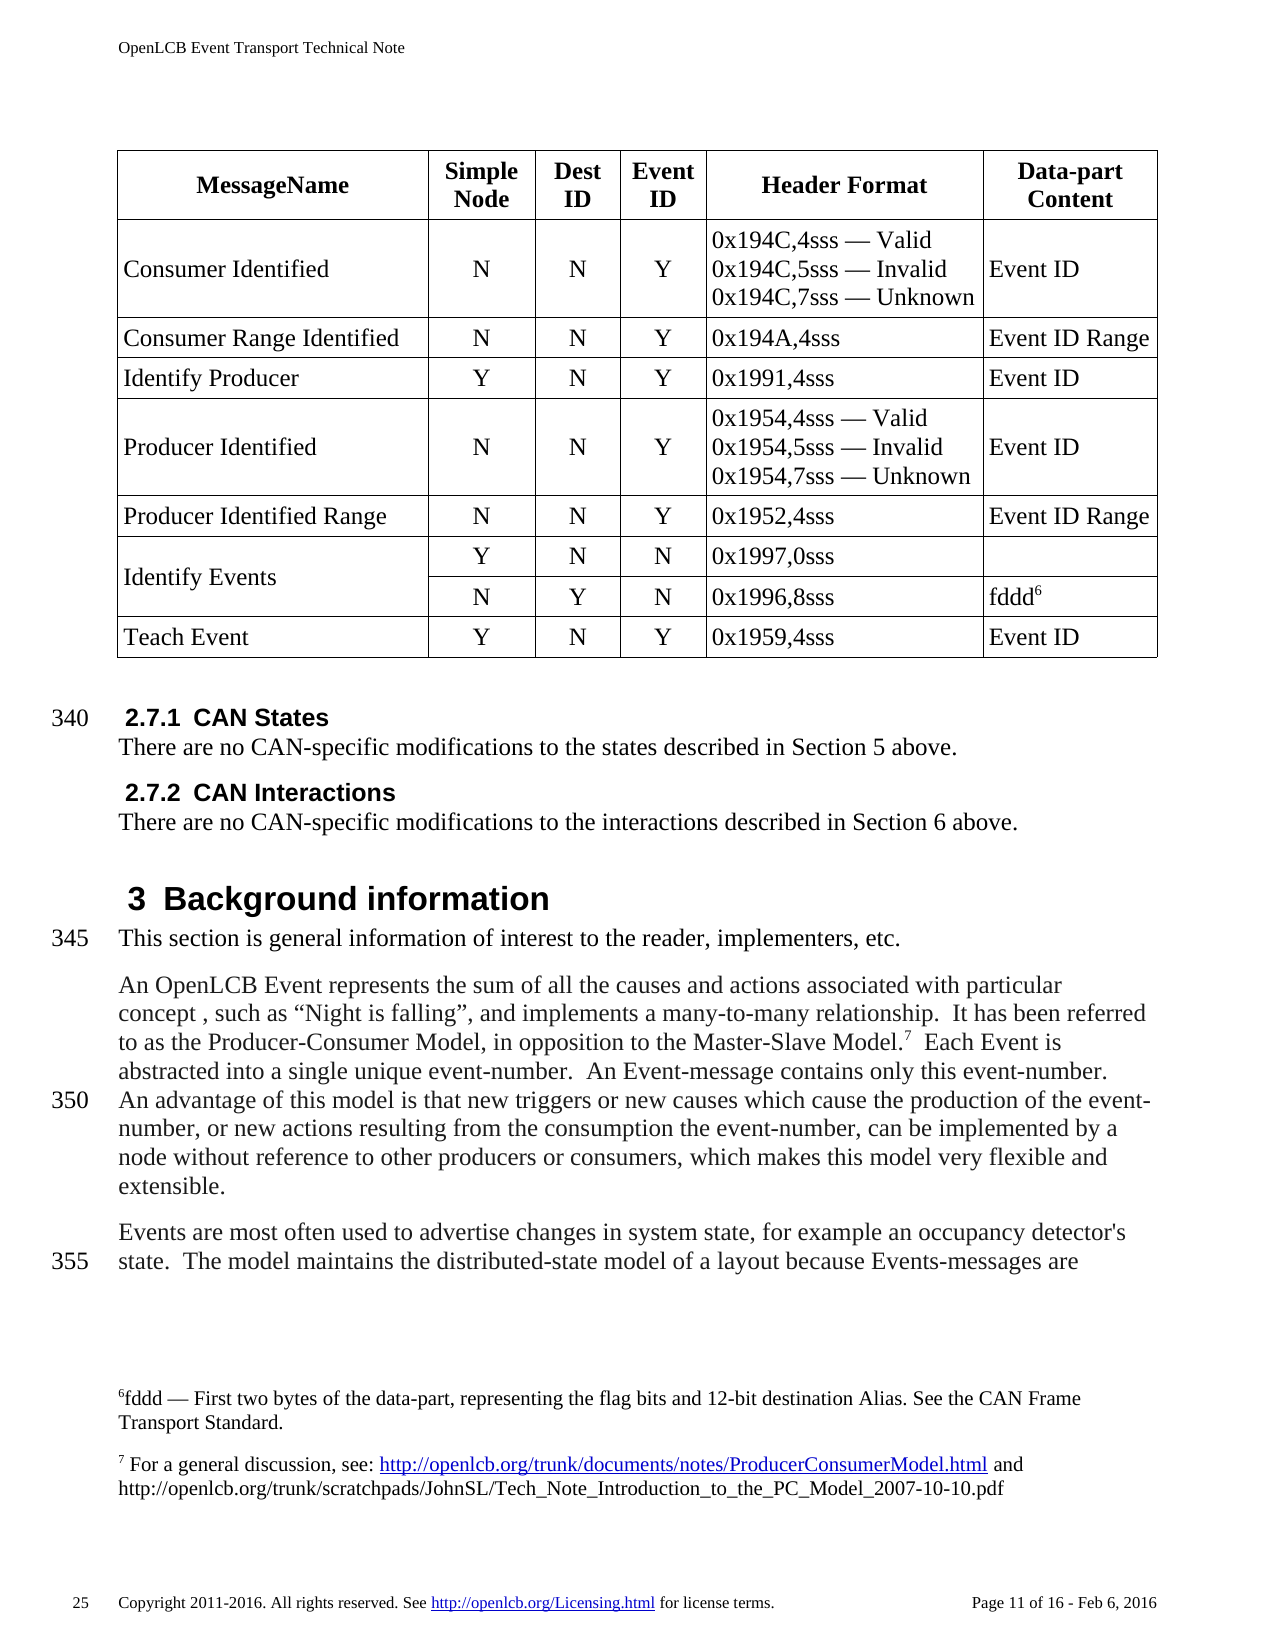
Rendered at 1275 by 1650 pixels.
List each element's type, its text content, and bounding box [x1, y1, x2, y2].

table_cell fddd [984, 577, 1157, 616]
table_cell 0x1954,4sss — Valid 0x1954,5sss — Invalid 0x1954,7sss — Unknown [707, 399, 983, 495]
table_cell Producer Identified Range [118, 496, 428, 536]
table_header Simple Node [429, 151, 535, 219]
table_cell Consumer Identified [118, 220, 428, 317]
table_cell Teach Event [118, 617, 428, 657]
text An OpenLCB Event represents the sum of all the causes and actions associated with particular concept , such as “Night is falling”, and implements a many-to-many relationship. It has been referred to as the Producer-Consumer Model, in opposition to the Master-Slave Model. Each Event is abstracted into a single unique event-number. An Event-message contains only this event-number. An advantage of this model is that new triggers or new causes which cause the production of the event-number, or new actions resulting from the consumption the event-number, can be implemented by a node without reference to other producers or consumers, which makes this model very flexible and extensible. [118, 970, 1157, 1200]
table_cell Y [621, 399, 706, 495]
table_cell N [621, 537, 706, 576]
table_cell Identify Producer [118, 358, 428, 397]
table_cell N [536, 617, 620, 657]
table_cell [984, 537, 1157, 576]
table_cell N [536, 358, 620, 397]
table_cell Identify Events [118, 537, 428, 616]
table_cell 0x1991,4sss [707, 358, 983, 397]
subtitle Background information [118, 878, 1157, 917]
table_cell 0x1952,4sss [707, 496, 983, 536]
table_cell N [429, 496, 535, 536]
table_cell Event ID [984, 358, 1157, 397]
table_cell N [536, 399, 620, 495]
table_cell Consumer Range Identified [118, 318, 428, 357]
table_cell N [621, 577, 706, 616]
table_cell 0x194A,4sss [707, 318, 983, 357]
table_header Data-part Content [984, 151, 1157, 219]
text There are no CAN-specific modifications to the interactions described in Section 6 above. [118, 807, 1157, 836]
subtitle CAN States [118, 703, 1157, 732]
table_cell N [429, 399, 535, 495]
table_cell Y [429, 358, 535, 397]
text For a general discussion, see: http://openlcb.org/trunk/documents/notes/ProducerConsumerModel.html and http://openlcb.org/trunk/scratchpads/JohnSL/Tech_Note_Introduction_to_the_PC_Model_2007-10-10.pdf [118, 1452, 1157, 1500]
text This section is general information of interest to the reader, implementers, etc. [118, 923, 1157, 952]
table_cell Event ID Range [984, 496, 1157, 536]
table_cell Y [429, 617, 535, 657]
table_cell Y [621, 318, 706, 357]
table_cell N [429, 318, 535, 357]
table_header MessageName [118, 151, 428, 219]
table_cell Y [621, 220, 706, 317]
table_cell N [536, 318, 620, 357]
table_cell N [429, 220, 535, 317]
text Events are most often used to advertise changes in system state, for example an occupancy detector's state. The model maintains the distributed-state model of a layout because Events-messages are broadcast to all nodes, and this allows individual producers and consumers to use them to change their knowledge of the distributed state. [118, 1217, 1157, 1304]
table_cell Y [429, 537, 535, 576]
table_cell Event ID Range [984, 318, 1157, 357]
table_cell Y [621, 358, 706, 397]
table_cell Producer Identified [118, 399, 428, 495]
table_cell N [536, 220, 620, 317]
table_cell Y [536, 577, 620, 616]
subtitle CAN Interactions [118, 778, 1157, 807]
table_cell Y [621, 496, 706, 536]
table_header Header Format [707, 151, 983, 219]
table_cell N [536, 496, 620, 536]
table_header Dest ID [536, 151, 620, 219]
table_cell 0x1996,8sss [707, 577, 983, 616]
table_cell N [429, 577, 535, 616]
table_cell Event ID [984, 617, 1157, 657]
table_cell Event ID [984, 220, 1157, 317]
table_cell 0x1997,0sss [707, 537, 983, 576]
table_cell N [536, 537, 620, 576]
table_cell Event ID [984, 399, 1157, 495]
text There are no CAN-specific modifications to the states described in Section 5 above. [118, 732, 1157, 761]
table_header Event ID [621, 151, 706, 219]
table_cell 0x194C,4sss — Valid 0x194C,5sss — Invalid 0x194C,7sss — Unknown [707, 220, 983, 317]
table_cell 0x1959,4sss [707, 617, 983, 657]
table_cell Y [621, 617, 706, 657]
